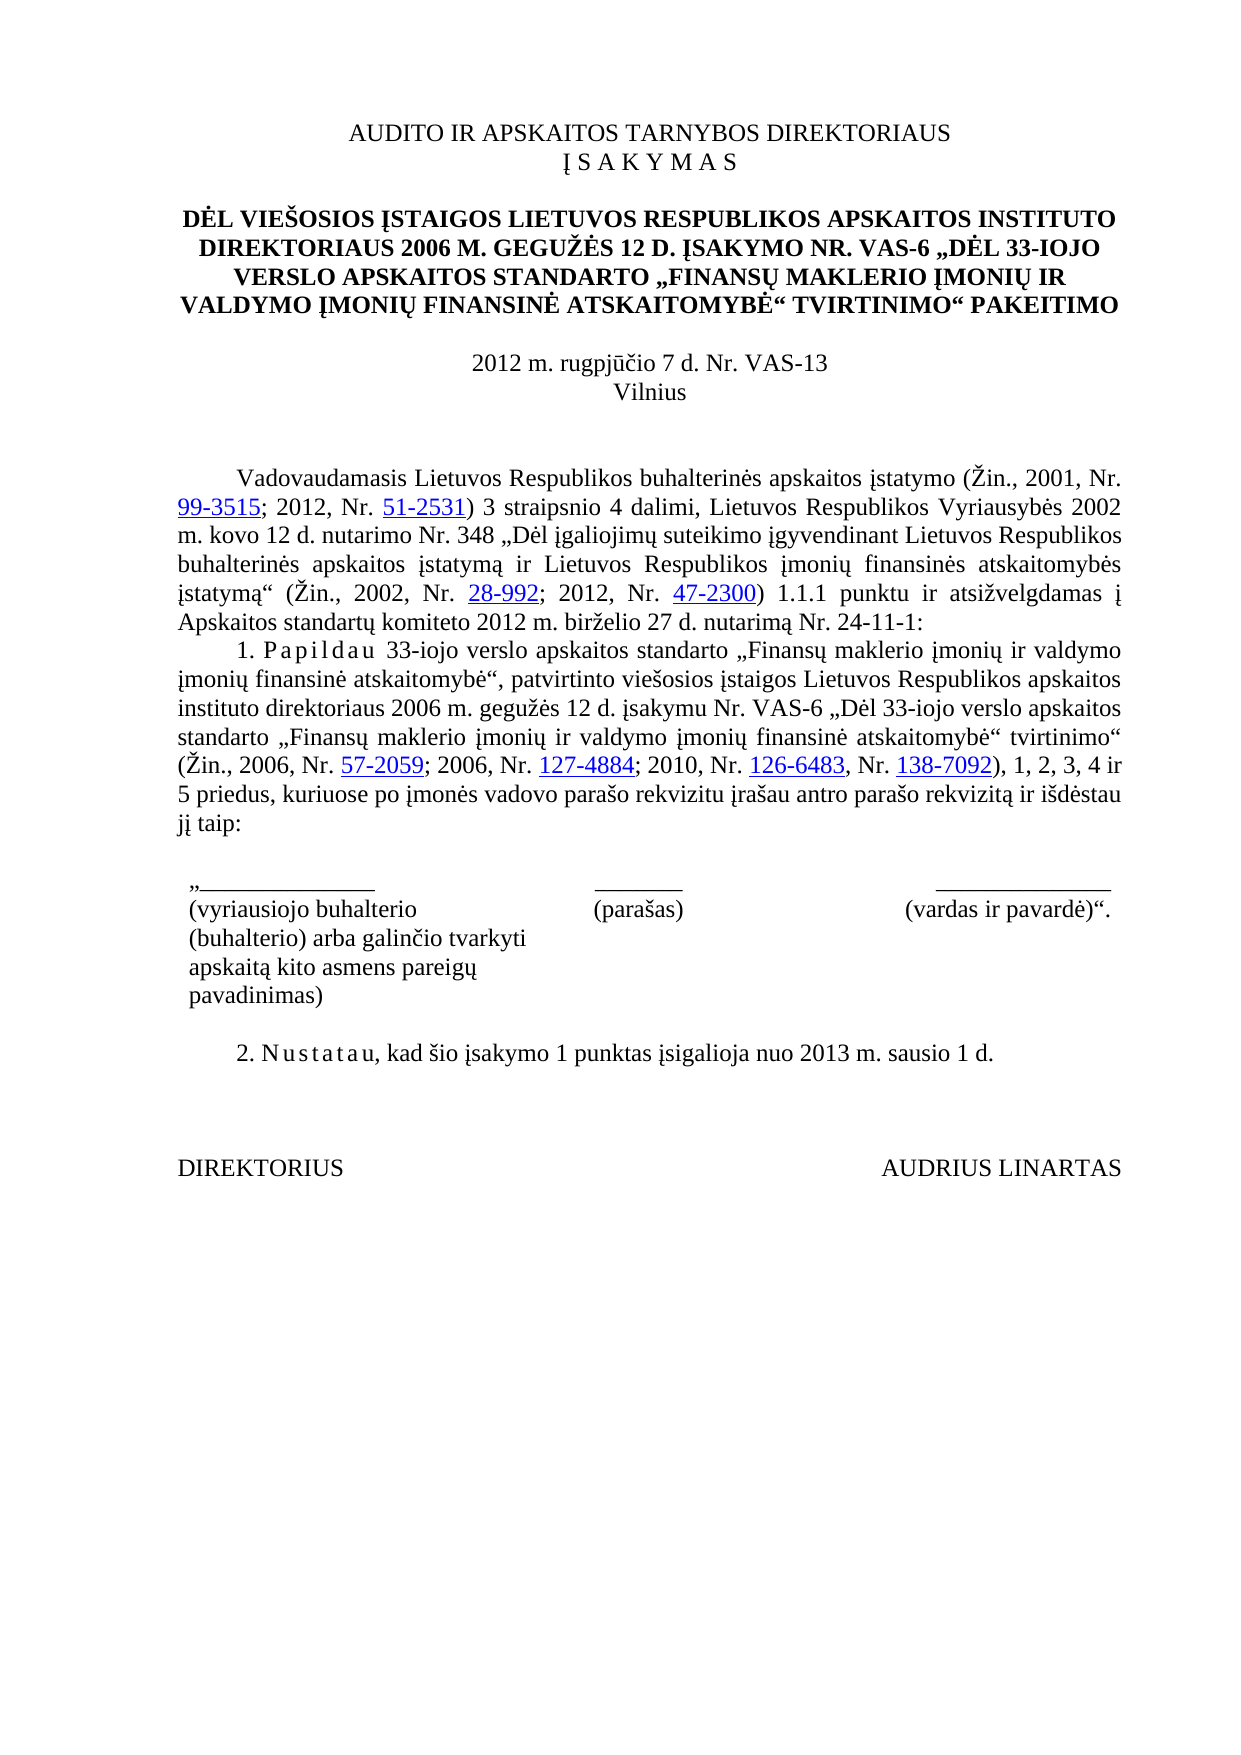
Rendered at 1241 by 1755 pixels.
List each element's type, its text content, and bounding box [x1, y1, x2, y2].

table_header ______________ (vardas ir pavardė)“. [726, 866, 1122, 1009]
text Vadovaudamasis Lietuvos Respublikos buhalterinės apskaitos įstatymo (Žin., 2001, Nr. 99-3515; 2012, Nr. 51-2531) 3 straipsnio 4 dalimi, Lietuvos Respublikos Vyriausybės 2002 m. kovo 12 d. nutarimo Nr. 348 „Dėl įgaliojimų suteikimo įgyvendinant Lietuvos Respublikos buhalterinės apskaitos įstatymą ir Lietuvos Respublikos įmonių finansinės atskaitomybės įstatymą“ (Žin., 2002, Nr. 28-992; 2012, Nr. 47-2300) 1.1.1 punktu ir atsižvelgdamas į Apskaitos standartų komiteto 2012 m. birželio 27 d. nutarimą Nr. 24-11-1: [177, 463, 1122, 636]
text 1. Papildau 33-iojo verslo apskaitos standarto „Finansų maklerio įmonių ir valdymo įmonių finansinė atskaitomybė“, patvirtinto viešosios įstaigos Lietuvos Respublikos apskaitos instituto direktoriaus 2006 m. gegužės 12 d. įsakymu Nr. VAS-6 „Dėl 33-iojo verslo apskaitos standarto „Finansų maklerio įmonių ir valdymo įmonių finansinė atskaitomybė“ tvirtinimo“ (Žin., 2006, Nr. 57-2059; 2006, Nr. 127-4884; 2010, Nr. 126-6483, Nr. 138-7092), 1, 2, 3, 4 ir 5 priedus, kuriuose po įmonės vadovo parašo rekvizitu įrašau antro parašo rekvizitą ir išdėstau jį taip: [177, 636, 1122, 837]
table_header „______________ (vyriausiojo buhalterio (buhalterio) arba galinčio tvarkyti apskaitą kito asmens pareigų pavadinimas) [177, 866, 551, 1009]
table_header _______ (parašas) [551, 866, 726, 1009]
text DĖL VIEŠOSIOS ĮSTAIGOS LIETUVOS RESPUBLIKOS APSKAITOS INSTITUTO DIREKTORIAUS 2006 m. GEGUŽĖS 12 d. ĮSAKYMO Nr. VAS-6 „DĖL 33-IOJO VERSLO APSKAITOS STANDARTO „FINANSŲ MAKLERIO ĮMONIŲ IR VALDYMO ĮMONIŲ FINANSINĖ ATSKAITOMYBĖ“ TVIRTINIMO“ PAKEITIMO [177, 204, 1122, 319]
text Vilnius [177, 377, 1122, 406]
text 2012 m. rugpjūčio 7 d. Nr. VAS-13 [177, 348, 1122, 377]
text 2. Nustatau, kad šio įsakymo 1 punktas įsigalioja nuo 2013 m. sausio 1 d. [177, 1038, 1122, 1067]
text AUDITO IR APSKAITOS TARNYBOS DIREKTORIAUS [177, 118, 1122, 147]
text Direktorius Audrius Linartas [177, 1153, 1122, 1182]
text Į S A K Y M A S [177, 147, 1122, 176]
